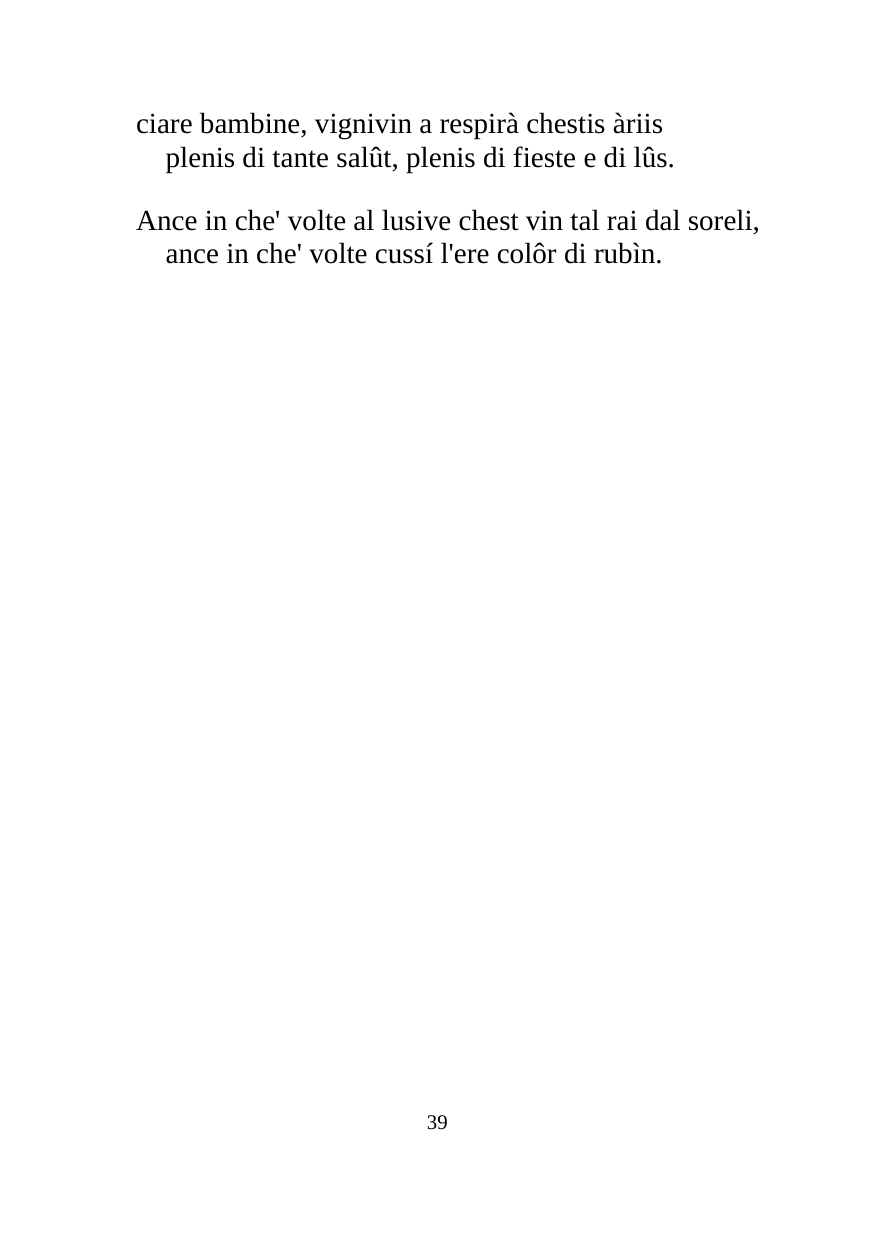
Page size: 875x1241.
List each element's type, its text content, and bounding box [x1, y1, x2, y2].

text ciare bambine, vignivin a respirà chestis àriis plenis di tante salût, plenis di fieste e di lûs. [136, 106, 768, 173]
text Ance in che' volte al lusive chest vin tal rai dal soreli, ance in che' volte cussí l'ere colôr di rubìn. [136, 203, 768, 270]
